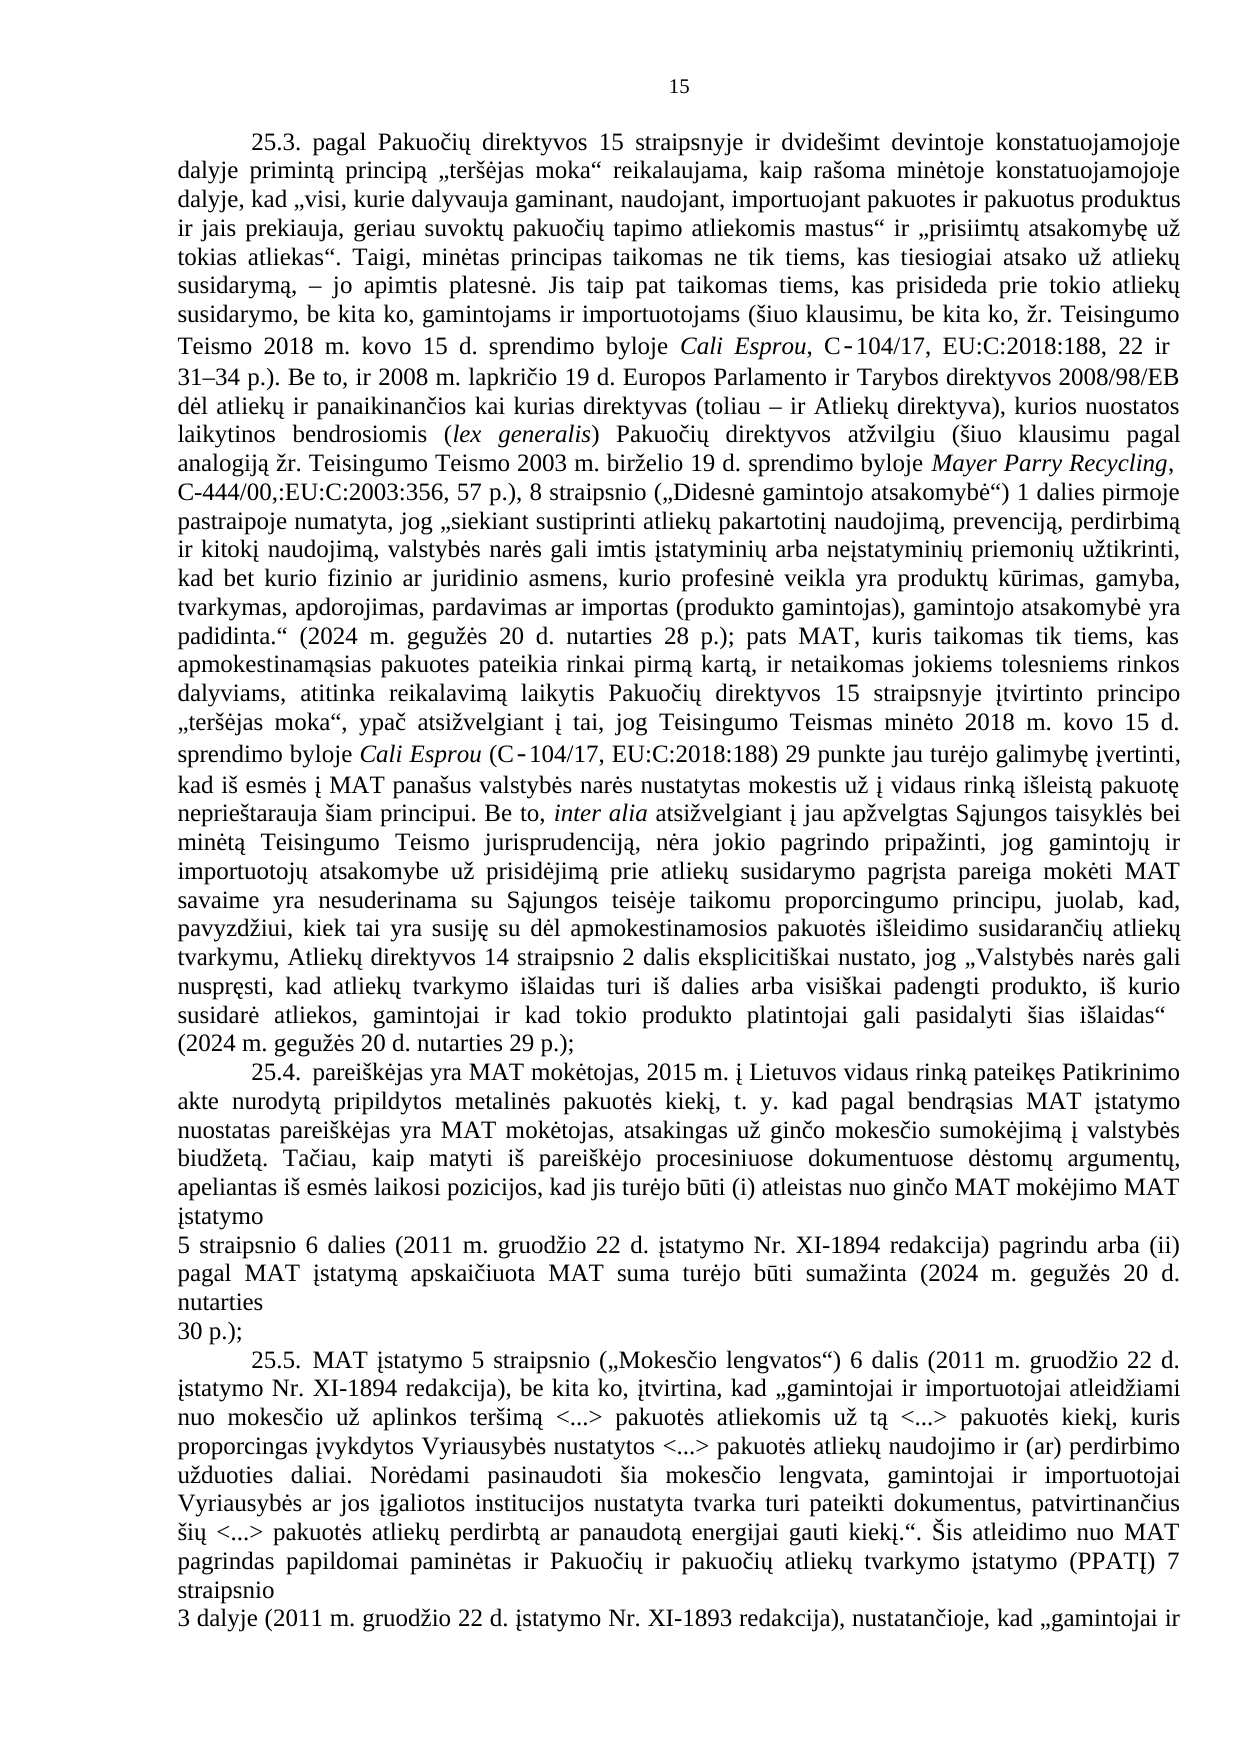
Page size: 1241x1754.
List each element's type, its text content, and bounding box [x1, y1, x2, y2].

text 25.4. pareiškėjas yra MAT mokėtojas, 2015 m. į Lietuvos vidaus rinką pateikęs Patikrinimo akte nurodytą pripildytos metalinės pakuotės kiekį, t. y. kad pagal bendrąsias MAT įstatymo nuostatas pareiškėjas yra MAT mokėtojas, atsakingas už ginčo mokesčio sumokėjimą į valstybės biudžetą. Tačiau, kaip matyti iš pareiškėjo procesiniuose dokumentuose dėstomų argumentų, apeliantas iš esmės laikosi pozicijos, kad jis turėjo būti (i) atleistas nuo ginčo MAT mokėjimo MAT įstatymo 5 straipsnio 6 dalies (2011 m. gruodžio 22 d. įstatymo Nr. XI-1894 redakcija) pagrindu arba (ii) pagal MAT įstatymą apskaičiuota MAT suma turėjo būti sumažinta (2024 m. gegužės 20 d. nutarties 30 p.); [177, 1057, 1181, 1345]
text 25.3. pagal Pakuočių direktyvos 15 straipsnyje ir dvidešimt devintoje konstatuojamojoje dalyje primintą principą „teršėjas moka“ reikalaujama, kaip rašoma minėtoje konstatuojamojoje dalyje, kad „visi, kurie dalyvauja gaminant, naudojant, importuojant pakuotes ir pakuotus produktus ir jais prekiauja, geriau suvoktų pakuočių tapimo atliekomis mastus“ ir „prisiimtų atsakomybę už tokias atliekas“. Taigi, minėtas principas taikomas ne tik tiems, kas tiesiogiai atsako už atliekų susidarymą, – jo apimtis platesnė. Jis taip pat taikomas tiems, kas prisideda prie tokio atliekų susidarymo, be kita ko, gamintojams ir importuotojams (šiuo klausimu, be kita ko, žr. Teisingumo Teismo 2018 m. kovo 15 d. sprendimo byloje Cali Esprou, C‑104/17, EU:C:2018:188, 22 ir 31–34 p.). Be to, ir 2008 m. lapkričio 19 d. Europos Parlamento ir Tarybos direktyvos 2008/98/EB dėl atliekų ir panaikinančios kai kurias direktyvas (toliau – ir Atliekų direktyva), kurios nuostatos laikytinos bendrosiomis (lex generalis) Pakuočių direktyvos atžvilgiu (šiuo klausimu pagal analogiją žr. Teisingumo Teismo 2003 m. birželio 19 d. sprendimo byloje Mayer Parry Recycling, C-444/00,:EU:C:2003:356, 57 p.), 8 straipsnio („Didesnė gamintojo atsakomybė“) 1 dalies pirmoje pastraipoje numatyta, jog „siekiant sustiprinti atliekų pakartotinį naudojimą, prevenciją, perdirbimą ir kitokį naudojimą, valstybės narės gali imtis įstatyminių arba neįstatyminių priemonių užtikrinti, kad bet kurio fizinio ar juridinio asmens, kurio profesinė veikla yra produktų kūrimas, gamyba, tvarkymas, apdorojimas, pardavimas ar importas (produkto gamintojas), gamintojo atsakomybė yra padidinta.“ (2024 m. gegužės 20 d. nutarties 28 p.); pats MAT, kuris taikomas tik tiems, kas apmokestinamąsias pakuotes pateikia rinkai pirmą kartą, ir netaikomas jokiems tolesniems rinkos dalyviams, atitinka reikalavimą laikytis Pakuočių direktyvos 15 straipsnyje įtvirtinto principo „teršėjas moka“, ypač atsižvelgiant į tai, jog Teisingumo Teismas minėto 2018 m. kovo 15 d. sprendimo byloje Cali Esprou (C‑104/17, EU:C:2018:188) 29 punkte jau turėjo galimybę įvertinti, kad iš esmės į MAT panašus valstybės narės nustatytas mokestis už į vidaus rinką išleistą pakuotę neprieštarauja šiam principui. Be to, inter alia atsižvelgiant į jau apžvelgtas Sąjungos taisyklės bei minėtą Teisingumo Teismo jurisprudenciją, nėra jokio pagrindo pripažinti, jog gamintojų ir importuotojų atsakomybe už prisidėjimą prie atliekų susidarymo pagrįsta pareiga mokėti MAT savaime yra nesuderinama su Sąjungos teisėje taikomu proporcingumo principu, juolab, kad, pavyzdžiui, kiek tai yra susiję su dėl apmokestinamosios pakuotės išleidimo susidarančių atliekų tvarkymu, Atliekų direktyvos 14 straipsnio 2 dalis eksplicitiškai nustato, jog „Valstybės narės gali nuspręsti, kad atliekų tvarkymo išlaidas turi iš dalies arba visiškai padengti produkto, iš kurio susidarė atliekos, gamintojai ir kad tokio produkto platintojai gali pasidalyti šias išlaidas“ (2024 m. gegužės 20 d. nutarties 29 p.); [177, 127, 1181, 1057]
text 25.5. MAT įstatymo 5 straipsnio („Mokesčio lengvatos“) 6 dalis (2011 m. gruodžio 22 d. įstatymo Nr. XI-1894 redakcija), be kita ko, įtvirtina, kad „gamintojai ir importuotojai atleidžiami nuo mokesčio už aplinkos teršimą <...> pakuotės atliekomis už tą <...> pakuotės kiekį, kuris proporcingas įvykdytos Vyriausybės nustatytos <...> pakuotės atliekų naudojimo ir (ar) perdirbimo užduoties daliai. Norėdami pasinaudoti šia mokesčio lengvata, gamintojai ir importuotojai Vyriausybės ar jos įgaliotos institucijos nustatyta tvarka turi pateikti dokumentus, patvirtinančius šių <...> pakuotės atliekų perdirbtą ar panaudotą energijai gauti kiekį.“. Šis atleidimo nuo MAT pagrindas papildomai paminėtas ir Pakuočių ir pakuočių atliekų tvarkymo įstatymo (PPATĮ) 7 straipsnio 3 dalyje (2011 m. gruodžio 22 d. įstatymo Nr. XI-1893 redakcija), nustatančioje, kad „gamintojai ir [177, 1345, 1181, 1632]
